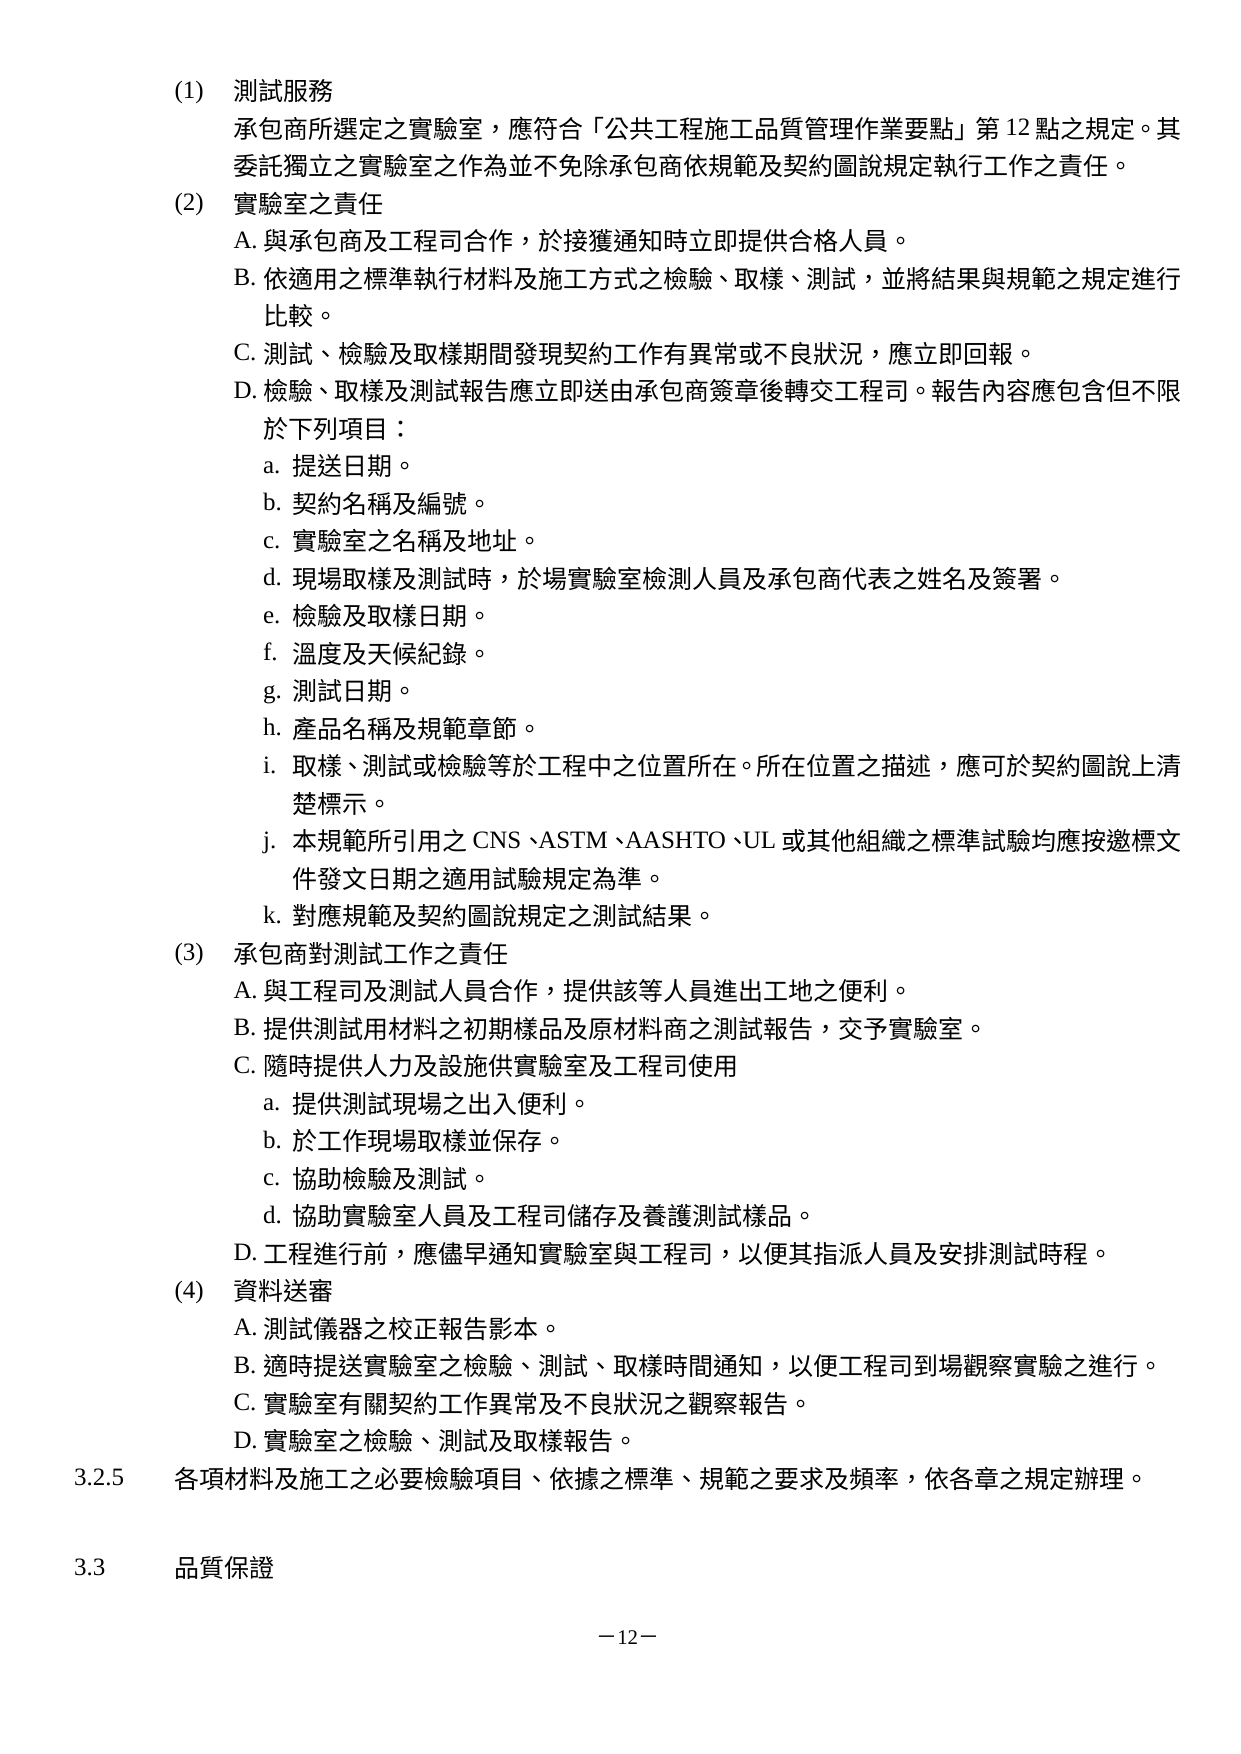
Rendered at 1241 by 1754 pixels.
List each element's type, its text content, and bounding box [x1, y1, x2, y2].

text d. 協助實驗室人員及工程司儲存及養護測試樣品。 [263, 1196, 1181, 1233]
text C. 實驗室有關契約工作異常及不良狀況之觀察報告。 [233, 1383, 1181, 1421]
text A. 與工程司及測試人員合作，提供該等人員進出工地之便利。 [233, 971, 1181, 1008]
text A. 與承包商及工程司合作，於接獲通知時立即提供合格人員。 [233, 221, 1181, 258]
text h. 產品名稱及規範章節。 [263, 708, 1181, 746]
text C. 隨時提供人力及設施供實驗室及工程司使用 [233, 1046, 1181, 1083]
text (1) 測試服務 [174, 71, 1181, 108]
text a. 提供測試現場之出入便利。 [263, 1083, 1181, 1121]
text D. 實驗室之檢驗、測試及取樣報告。 [233, 1421, 1181, 1458]
text d. 現場取樣及測試時，於場實驗室檢測人員及承包商代表之姓名及簽署。 [263, 558, 1181, 596]
text f. 溫度及天候紀錄。 [263, 633, 1181, 671]
text B. 依適用之標準執行材料及施工方式之檢驗、取樣、測試，並將結果與規範之規定進行比較。 [233, 258, 1181, 333]
text (4) 資料送審 [174, 1271, 1181, 1308]
text g. 測試日期。 [263, 671, 1181, 708]
text C. 測試、檢驗及取樣期間發現契約工作有異常或不良狀況，應立即回報。 [233, 333, 1181, 371]
text c. 協助檢驗及測試。 [263, 1158, 1181, 1196]
text 3.3 品質保證 [74, 1548, 1181, 1586]
text D. 工程進行前，應儘早通知實驗室與工程司，以便其指派人員及安排測試時程。 [233, 1233, 1181, 1271]
text (2) 實驗室之責任 [174, 183, 1181, 221]
text e. 檢驗及取樣日期。 [263, 596, 1181, 633]
text D. 檢驗、取樣及測試報告應立即送由承包商簽章後轉交工程司。報告內容應包含但不限於下列項目： [233, 371, 1181, 446]
text B. 提供測試用材料之初期樣品及原材料商之測試報告，交予實驗室。 [233, 1008, 1181, 1046]
text c. 實驗室之名稱及地址。 [263, 521, 1181, 558]
text j. 本規範所引用之CNS、ASTM、AASHTO、UL或其他組織之標準試驗均應按邀標文件發文日期之適用試驗規定為準。 [263, 821, 1181, 896]
text k. 對應規範及契約圖說規定之測試結果。 [263, 896, 1181, 933]
text b. 契約名稱及編號。 [263, 483, 1181, 521]
text a. 提送日期。 [263, 446, 1181, 483]
text b. 於工作現場取樣並保存。 [263, 1121, 1181, 1158]
text A. 測試儀器之校正報告影本。 [233, 1308, 1181, 1346]
text 3.2.5 各項材料及施工之必要檢驗項目、依據之標準、規範之要求及頻率，依各章之規定辦理。 [74, 1458, 1181, 1496]
text (3) 承包商對測試工作之責任 [174, 933, 1181, 971]
text 承包商所選定之實驗室，應符合「公共工程施工品質管理作業要點」第12點之規定。其委託獨立之實驗室之作為並不免除承包商依規範及契約圖說規定執行工作之責任。 [233, 108, 1181, 183]
text i. 取樣、測試或檢驗等於工程中之位置所在。所在位置之描述，應可於契約圖說上清楚標示。 [263, 746, 1181, 821]
text B. 適時提送實驗室之檢驗、測試、取樣時間通知，以便工程司到場觀察實驗之進行。 [233, 1346, 1181, 1383]
